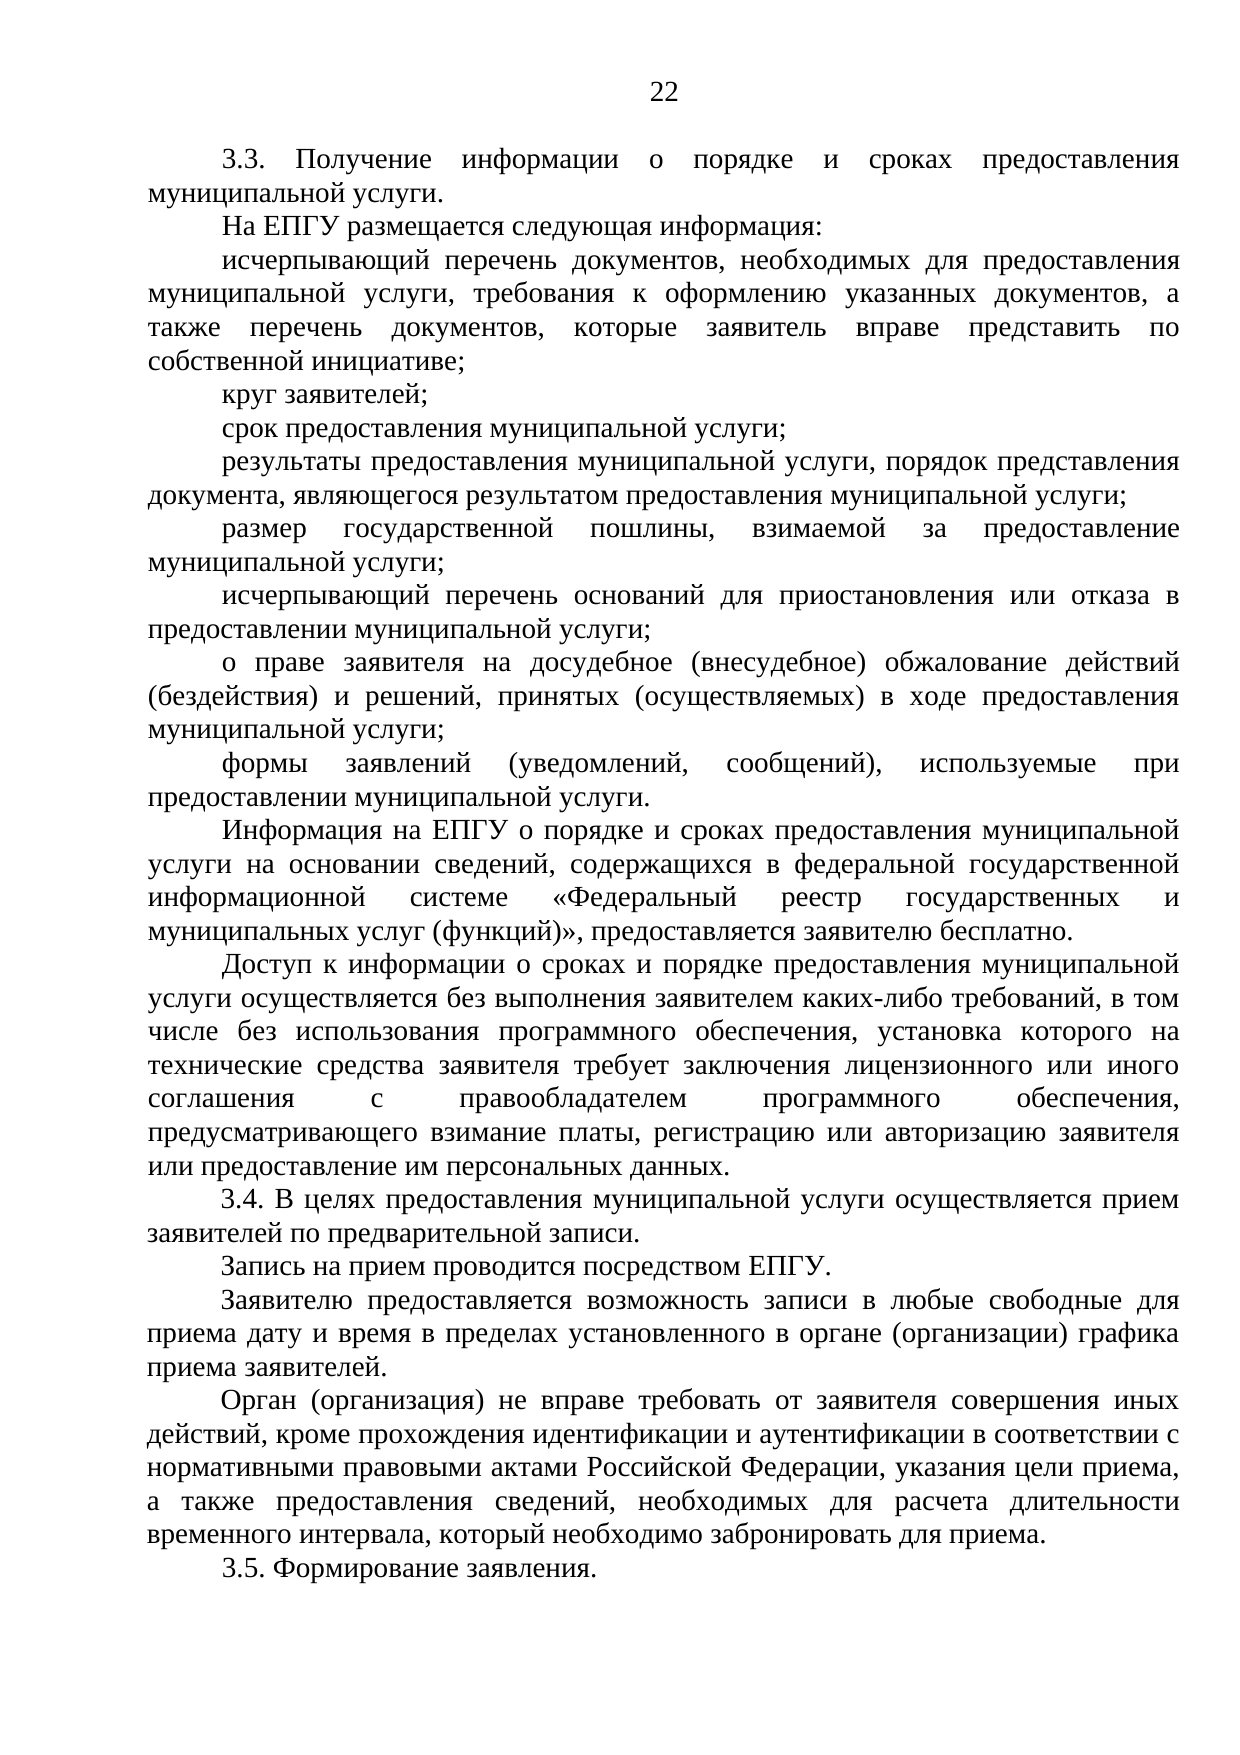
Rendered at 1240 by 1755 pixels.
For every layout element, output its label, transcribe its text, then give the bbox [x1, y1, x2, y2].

text исчерпывающий перечень оснований для приостановления или отказа в предоставлении муниципальной услуги; [148, 577, 1181, 644]
text На ЕПГУ размещается следующая информация: [148, 208, 1181, 242]
text 3.3. Получение информации о порядке и сроках предоставления муниципальной услуги. [148, 141, 1181, 208]
text результаты предоставления муниципальной услуги, порядок представления документа, являющегося результатом предоставления муниципальной услуги; [148, 443, 1181, 510]
text Доступ к информации о сроках и порядке предоставления муниципальной услуги осуществляется без выполнения заявителем каких-либо требований, в том числе без использования программного обеспечения, установка которого на технические средства заявителя требует заключения лицензионного или иного соглашения с правообладателем программного обеспечения, предусматривающего взимание платы, регистрацию или авторизацию заявителя или предоставление им персональных данных. [148, 946, 1181, 1181]
text размер государственной пошлины, взимаемой за предоставление муниципальной услуги; [148, 510, 1181, 577]
text Заявителю предоставляется возможность записи в любые свободные для приема дату и время в пределах установленного в органе (организации) графика приема заявителей. [147, 1282, 1181, 1382]
text 3.5. Формирование заявления. [148, 1550, 1181, 1584]
text формы заявлений (уведомлений, сообщений), используемые при предоставлении муниципальной услуги. [148, 745, 1181, 812]
text исчерпывающий перечень документов, необходимых для предоставления муниципальной услуги, требования к оформлению указанных документов, а также перечень документов, которые заявитель вправе представить по собственной инициативе; [148, 242, 1181, 376]
text 3.4. В целях предоставления муниципальной услуги осуществляется прием заявителей по предварительной записи. [147, 1181, 1181, 1248]
text Запись на прием проводится посредством ЕПГУ. [147, 1248, 1181, 1282]
text о праве заявителя на досудебное (внесудебное) обжалование действий (бездействия) и решений, принятых (осуществляемых) в ходе предоставления муниципальной услуги; [148, 644, 1181, 745]
text срок предоставления муниципальной услуги; [148, 410, 1181, 443]
text круг заявителей; [148, 376, 1181, 410]
text Информация на ЕПГУ о порядке и сроках предоставления муниципальной услуги на основании сведений, содержащихся в федеральной государственной информационной системе «Федеральный реестр государственных и муниципальных услуг (функций)», предоставляется заявителю бесплатно. [148, 812, 1181, 946]
text Орган (организация) не вправе требовать от заявителя совершения иных действий, кроме прохождения идентификации и аутентификации в соответствии с нормативными правовыми актами Российской Федерации, указания цели приема, а также предоставления сведений, необходимых для расчета длительности временного интервала, который необходимо забронировать для приема. [147, 1382, 1181, 1550]
